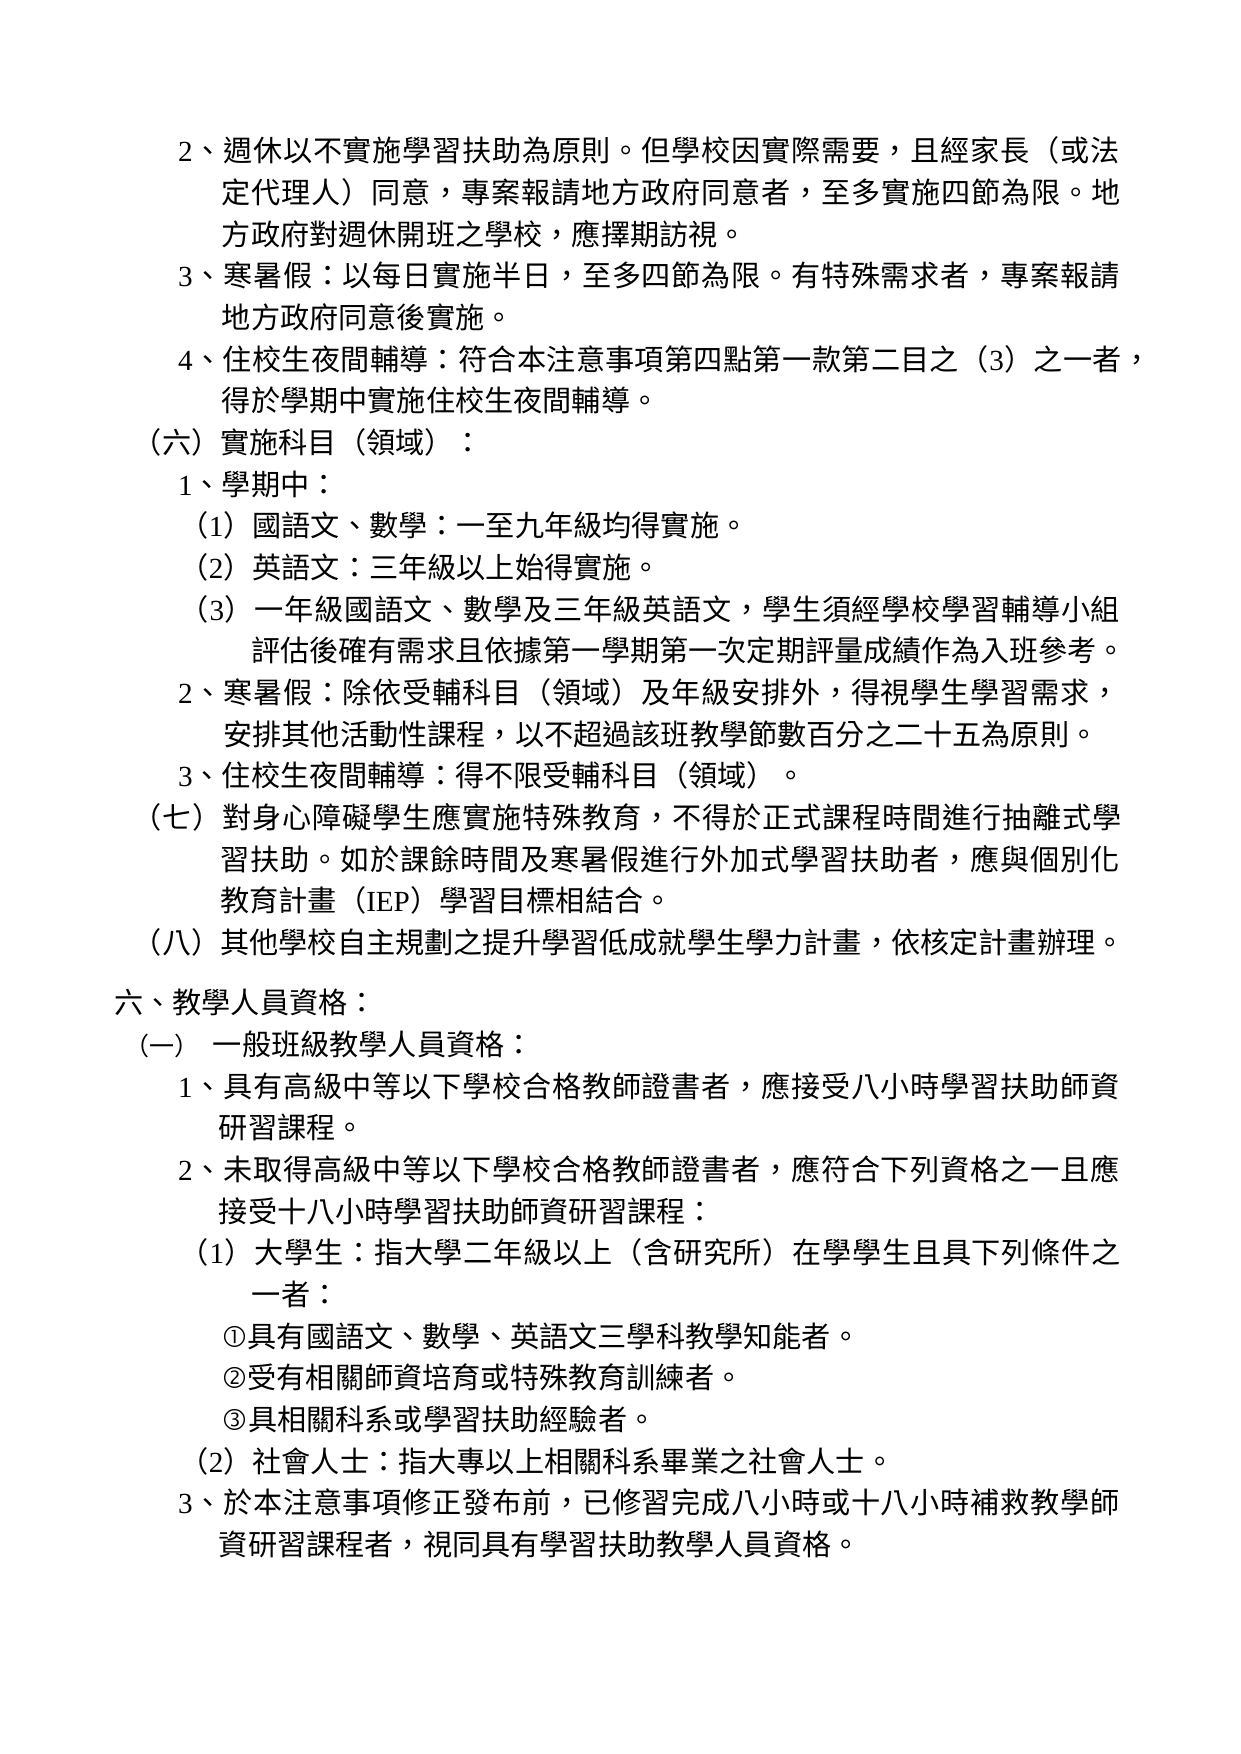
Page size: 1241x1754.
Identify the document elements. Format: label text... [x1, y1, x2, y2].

text 2、未取得高級中等以下學校合格教師證書者，應符合下列資格之一且應接受十八小時學習扶助師資研習課程： [178, 1147, 1122, 1230]
text 具相關科系或學習扶助經驗者。 [221, 1397, 1122, 1439]
text 2、週休以不實施學習扶助為原則。但學校因實際需要，且經家長（或法定代理人）同意，專案報請地方政府同意者，至多實施四節為限。地方政府對週休開班之學校，應擇期訪視。 [178, 128, 1122, 253]
text （七）對身心障礙學生應實施特殊教育，不得於正式課程時間進行抽離式學習扶助。如於課餘時間及寒暑假進行外加式學習扶助者，應與個別化教育計畫（IEP）學習目標相結合。 [133, 795, 1122, 920]
text 具有國語文、數學、英語文三學科教學知能者。 [221, 1314, 1122, 1355]
text （六）實施科目（領域）： [133, 420, 1122, 462]
text 4、住校生夜間輔導：符合本注意事項第四點第一款第二目之（3）之一者，得於學期中實施住校生夜間輔導。 [178, 337, 1122, 420]
text （2）英語文：三年級以上始得實施。 [179, 545, 1122, 587]
text （1）國語文、數學：一至九年級均得實施。 [179, 503, 1122, 545]
text 六、教學人員資格： [114, 980, 1122, 1022]
text 1、學期中： [178, 462, 1122, 503]
text （2）社會人士：指大專以上相關科系畢業之社會人士。 [179, 1439, 1122, 1480]
text 2、寒暑假：除依受輔科目（領域）及年級安排外，得視學生學習需求，安排其他活動性課程，以不超過該班教學節數百分之二十五為原則。 [178, 670, 1122, 753]
text 3、於本注意事項修正發布前，已修習完成八小時或十八小時補救教學師資研習課程者，視同具有學習扶助教學人員資格。 [178, 1480, 1122, 1564]
text 3、寒暑假：以每日實施半日，至多四節為限。有特殊需求者，專案報請地方政府同意後實施。 [178, 253, 1122, 337]
text 3、住校生夜間輔導：得不限受輔科目（領域）。 [178, 753, 1122, 795]
text 1、具有高級中等以下學校合格教師證書者，應接受八小時學習扶助師資研習課程。 [178, 1064, 1122, 1147]
text （八）其他學校自主規劃之提升學習低成就學生學力計畫，依核定計畫辦理。 [133, 920, 1122, 962]
text （1）大學生：指大學二年級以上（含研究所）在學學生且具下列條件之一者： [179, 1230, 1122, 1314]
text （3）一年級國語文、數學及三年級英語文，學生須經學校學習輔導小組評估後確有需求且依據第一學期第一次定期評量成績作為入班參考。 [179, 587, 1122, 670]
list 一般班級教學人員資格： [124, 1022, 1122, 1064]
text 受有相關師資培育或特殊教育訓練者。 [221, 1355, 1122, 1397]
